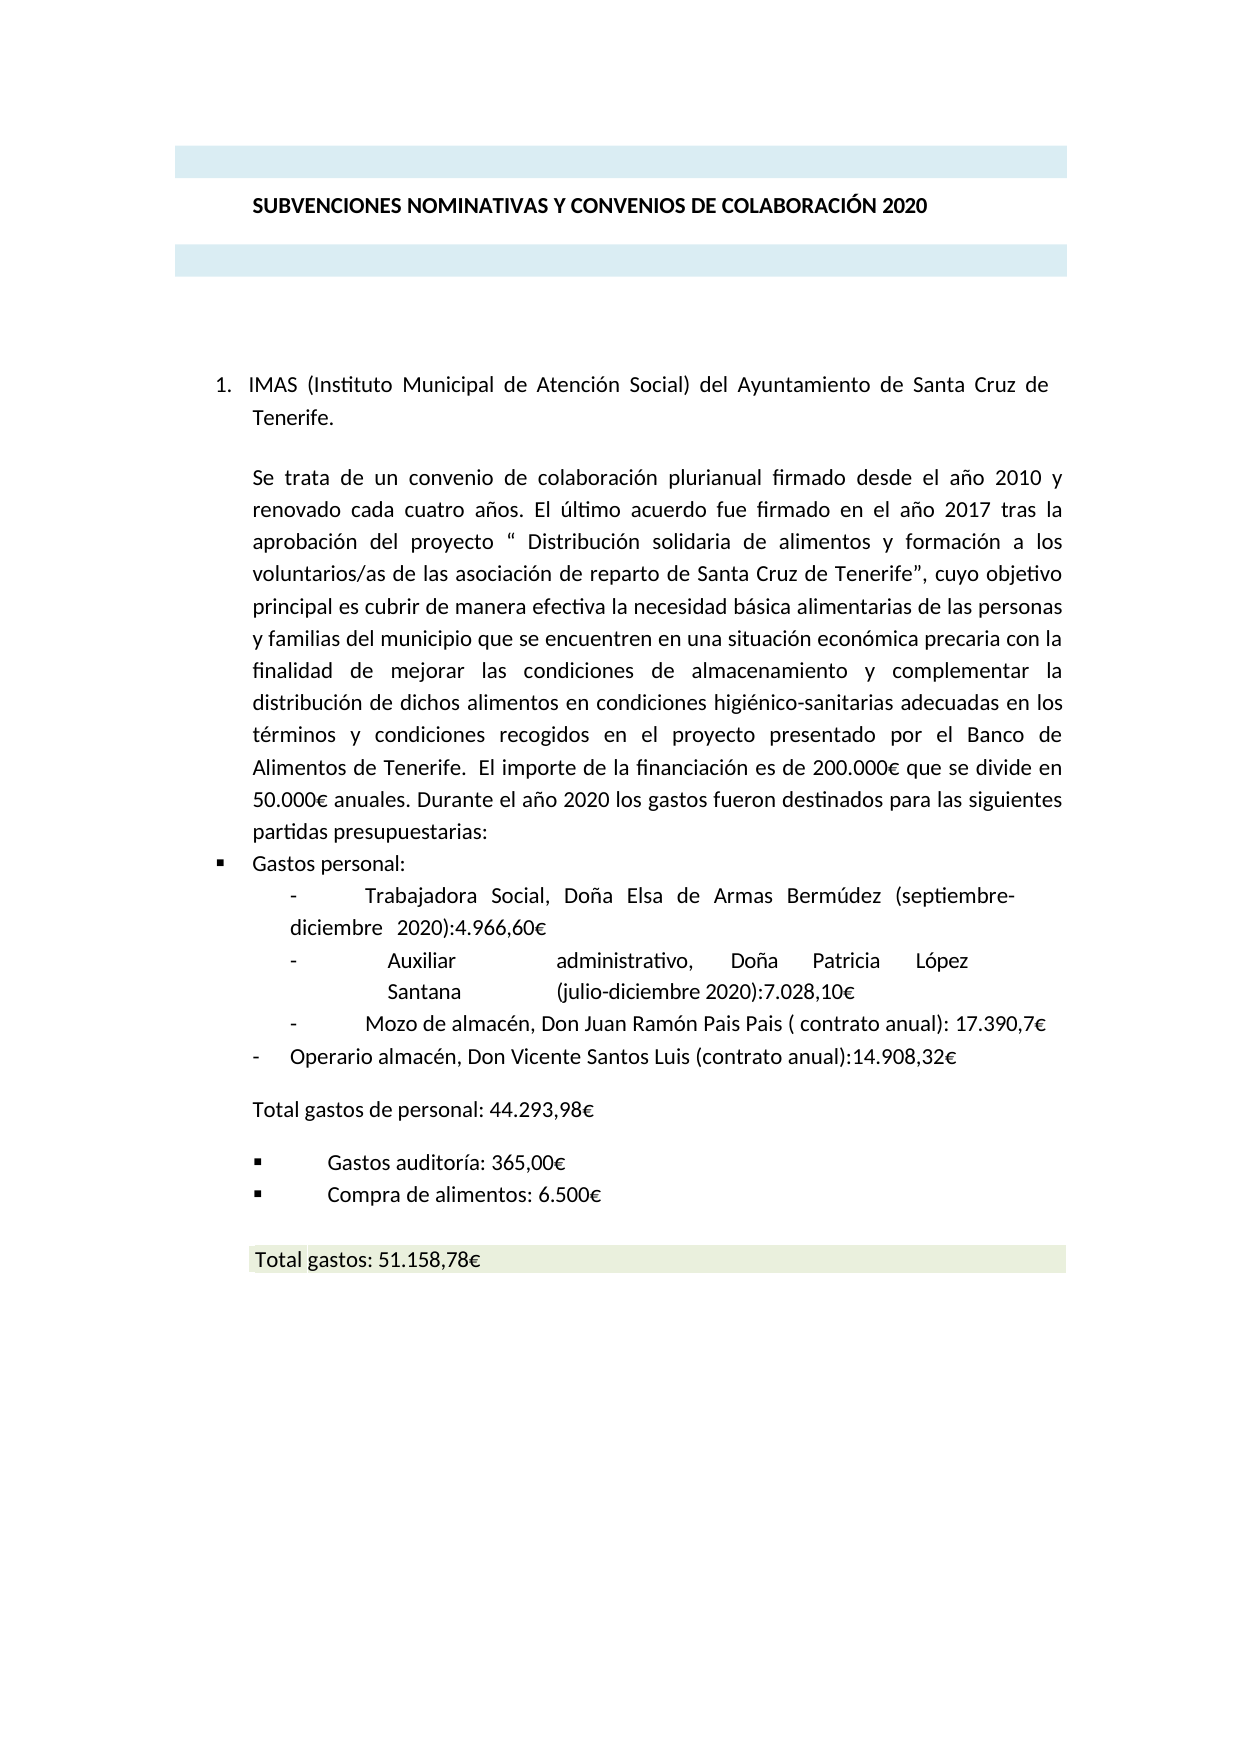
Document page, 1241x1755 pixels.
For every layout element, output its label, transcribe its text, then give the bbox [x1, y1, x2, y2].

list Gastos auditoría: 365,00€ [252, 1148, 1078, 1176]
text Total gastos: 51.158,78€ [249, 1245, 1078, 1273]
list Auxiliar administrativo, Doña Patricia López Santana (julio-diciembre 2020):7.028,10€ [290, 946, 1064, 1005]
text Se trata de un convenio de colaboración plurianual firmado desde el año 2010 y renovado cada cuatro años. El último acuerdo fue firmado en el año 2017 tras la aprobación del proyecto “ Distribución solidaria de alimentos y formación a los voluntarios/as de las asociación de reparto de Santa Cruz de Tenerife”, cuyo objetivo principal es cubrir de manera efectiva la necesidad básica alimentarias de las personas y familias del municipio que se encuentren en una situación económica precaria con la finalidad de mejorar las condiciones de almacenamiento y complementar la distribución de dichos alimentos en condiciones higiénico-sanitarias adecuadas en los términos y condiciones recogidos en el proyecto presentado por el Banco de Alimentos de Tenerife. El importe de la financiación es de 200.000€ que se divide en 50.000€ anuales. Durante el año 2020 los gastos fueron destinados para las siguientes partidas presupuestarias: [252, 463, 1064, 845]
list Compra de alimentos: 6.500€ [252, 1180, 1078, 1208]
list Gastos personal: [215, 849, 1078, 877]
text SUBVENCIONES NOMINATIVAS Y CONVENIOS DE COLABORACIÓN 2020 [252, 191, 1078, 219]
list Trabajadora Social, Doña Elsa de Armas Bermúdez (septiembre-diciembre 2020):4.966,60€ [290, 881, 1064, 942]
list Mozo de almacén, Don Juan Ramón Pais Pais ( contrato anual): 17.390,7€ [290, 1009, 1078, 1037]
list Operario almacén, Don Vicente Santos Luis (contrato anual):14.908,32€ Total gastos de personal: 44.293,98€ [252, 1042, 957, 1123]
text 1. IMAS (Instituto Municipal de Atención Social) del Ayuntamiento de Santa Cruz de Tenerife. [215, 370, 1063, 431]
